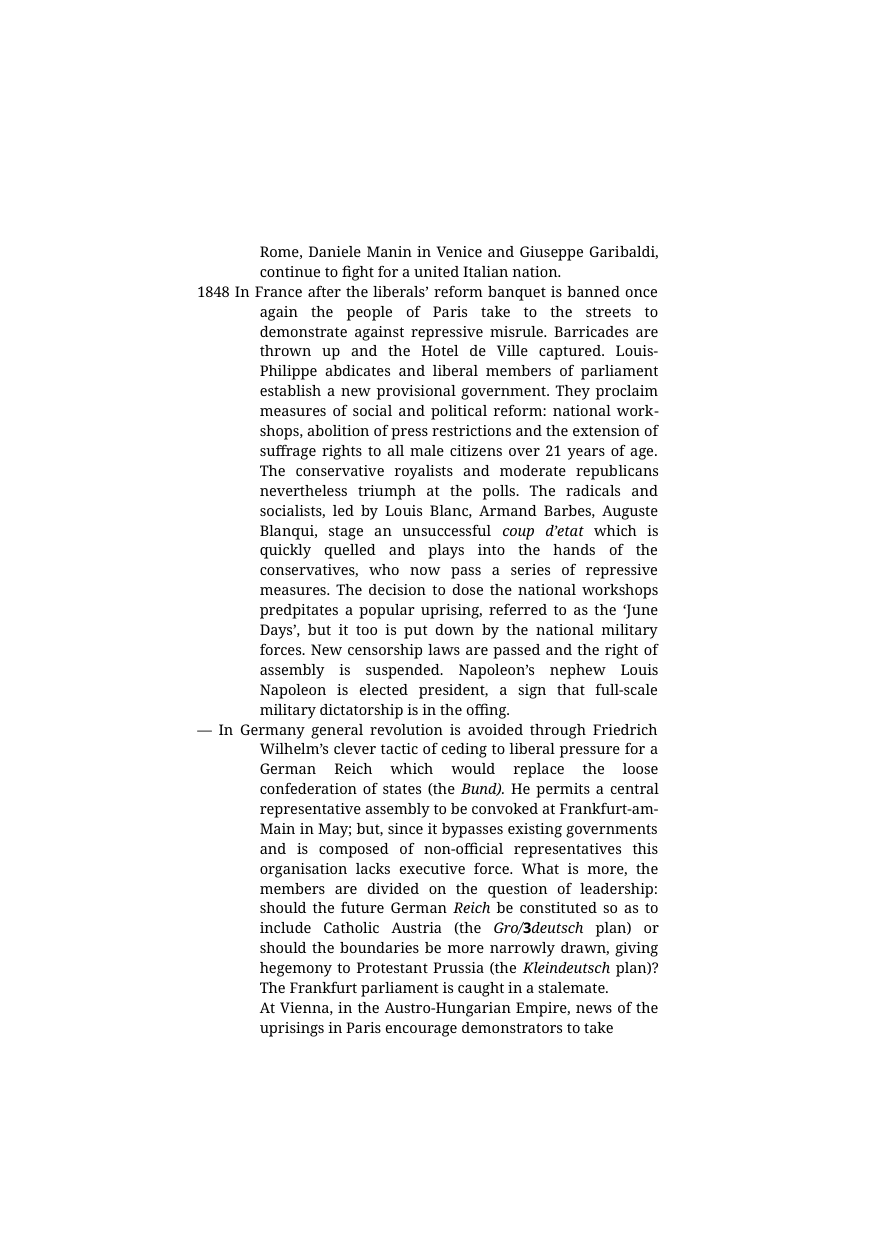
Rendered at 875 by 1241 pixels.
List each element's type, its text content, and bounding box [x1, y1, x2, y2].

text 1848 In France after the liberals’ reform banquet is banned once again the people of Paris take to the streets to demonstrate against repressive misrule. Barricades are thrown up and the Hotel de Ville captured. Louis- Philippe abdicates and liberal members of parliament establish a new provisional government. They proclaim measures of social and political reform: national work­shops, abolition of press restrictions and the extension of suffrage rights to all male citizens over 21 years of age. The conservative royalists and moderate repub­licans nevertheless triumph at the polls. The radicals and socialists, led by Louis Blanc, Armand Barbes, Auguste Blanqui, stage an unsuccessful coup d’etat which is quickly quelled and plays into the hands of the conservatives, who now pass a series of repressive measures. The decision to dose the national workshops predpitates a popular uprising, referred to as the ‘June Days’, but it too is put down by the national military forces. New censorship laws are passed and the right of assembly is suspended. Napoleon’s nephew Louis Napoleon is elected president, a sign that full-scale military dictatorship is in the offing. [197, 281, 659, 719]
text — In Germany general revolution is avoided through Friedrich Wilhelm’s clever tactic of ceding to liberal pressure for a German Reich which would replace the loose confederation of states (the Bund). He permits a central representative assembly to be convoked at Frankfurt-am-Main in May; but, since it bypasses existing governments and is composed of non-official representatives this organisation lacks executive force. What is more, the members are divided on the question of leadership: should the future German Reich be constituted so as to include Catholic Austria (the Gro/3deutsch plan) or should the boundaries be more narrowly drawn, giving hegemony to Protestant Prussia (the Kleindeutsch plan)? The Frankfurt par­liament is caught in a stalemate. [197, 719, 659, 998]
text At Vienna, in the Austro-Hungarian Empire, news of the uprisings in Paris encourage demonstrators to take [259, 998, 659, 1037]
text Rome, Daniele Manin in Venice and Giuseppe Gari­baldi, continue to fight for a united Italian nation. [259, 242, 659, 281]
